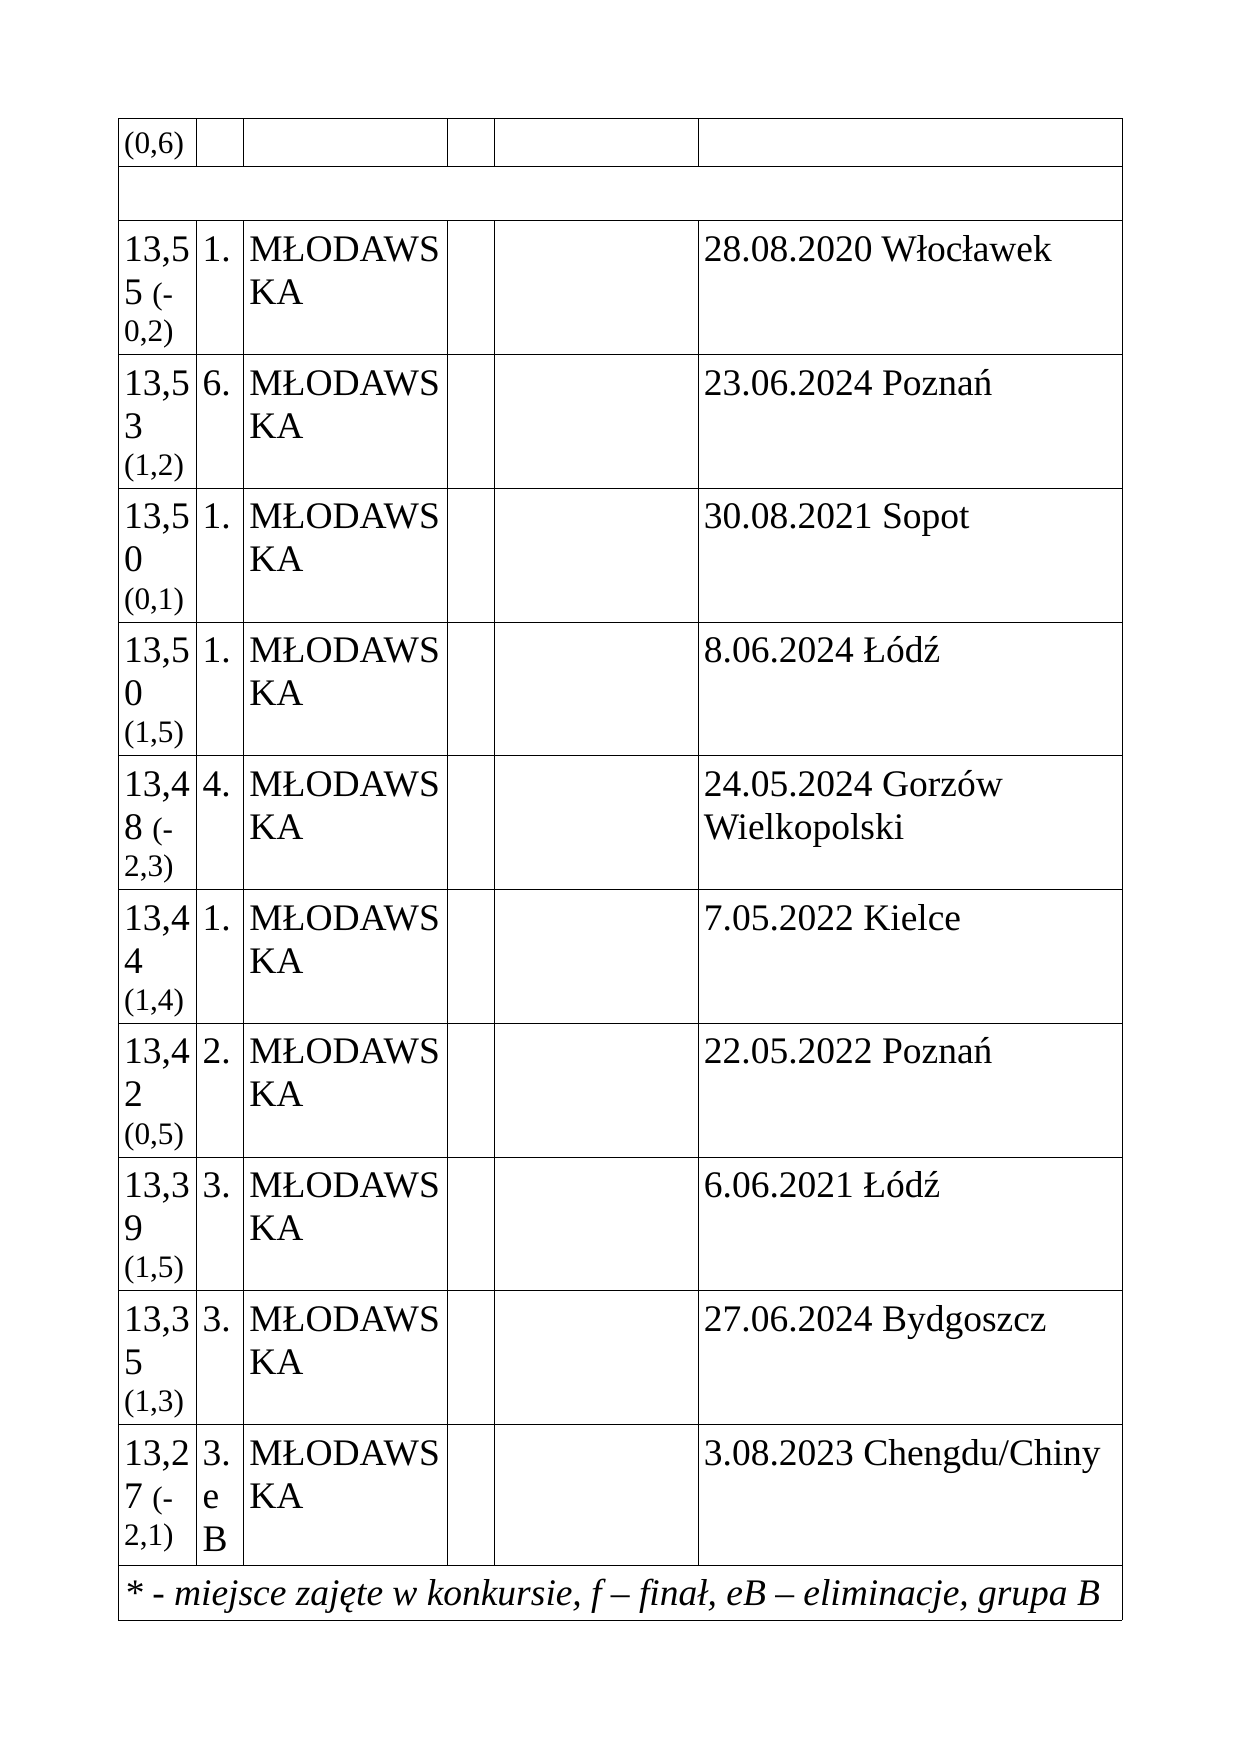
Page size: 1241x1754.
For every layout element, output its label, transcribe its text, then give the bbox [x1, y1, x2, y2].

table_cell 2. [197, 1024, 243, 1157]
table_cell MŁODAWSKA [244, 489, 447, 622]
table_cell 3. eB [197, 1425, 243, 1565]
table_cell [448, 890, 494, 1023]
table_cell [448, 623, 494, 755]
table_cell 22.05.2022 Poznań [699, 1024, 1122, 1157]
table_cell MŁODAWSKA [244, 221, 447, 354]
table_cell 13,39 (1,5) [119, 1158, 196, 1290]
table_cell 28.08.2020 Włocławek [699, 221, 1122, 354]
table_cell [448, 119, 494, 166]
table_cell [495, 489, 698, 622]
table_cell 30.08.2021 Sopot [699, 489, 1122, 622]
table_cell [448, 221, 494, 354]
table_cell [495, 623, 698, 755]
table_cell [699, 119, 1122, 166]
table_cell MŁODAWSKA [244, 1291, 447, 1424]
table_cell MŁODAWSKA [244, 756, 447, 889]
table_cell [244, 119, 447, 166]
table_cell 23.06.2024 Poznań [699, 355, 1122, 488]
table_cell (0,6) [119, 119, 196, 166]
table_cell [495, 890, 698, 1023]
table_cell 13,48 (-2,3) [119, 756, 196, 889]
table_cell 13,42 (0,5) [119, 1024, 196, 1157]
table_cell [448, 1158, 494, 1290]
table_cell 3.08.2023 Chengdu/Chiny [699, 1425, 1122, 1565]
table_cell MŁODAWSKA [244, 890, 447, 1023]
table_cell 13,27 (-2,1) [119, 1425, 196, 1565]
table_cell [448, 355, 494, 488]
table_cell 13,50 (1,5) [119, 623, 196, 755]
table_cell 7.05.2022 Kielce [699, 890, 1122, 1023]
table_cell [448, 756, 494, 889]
table_cell 8.06.2024 Łódź [699, 623, 1122, 755]
table_cell MŁODAWSKA [244, 623, 447, 755]
table_cell MŁODAWSKA [244, 1158, 447, 1290]
table_cell 13,53 (1,2) [119, 355, 196, 488]
table_cell 13,35 (1,3) [119, 1291, 196, 1424]
table_cell 13,50 (0,1) [119, 489, 196, 622]
table_cell [495, 1291, 698, 1424]
table_cell 3. [197, 1291, 243, 1424]
table_cell MŁODAWSKA [244, 355, 447, 488]
table_cell [495, 221, 698, 354]
table_cell 6. [197, 355, 243, 488]
table_cell MŁODAWSKA [244, 1024, 447, 1157]
table_cell 1. [197, 890, 243, 1023]
table_cell 1. [197, 489, 243, 622]
table_cell 13,44 (1,4) [119, 890, 196, 1023]
table_cell [448, 1425, 494, 1565]
table_cell 3. [197, 1158, 243, 1290]
table_cell 1. [197, 623, 243, 755]
table_cell * - miejsce zajęte w konkursie, f – finał, eB – eliminacje, grupa B [119, 1566, 1122, 1620]
table_cell [448, 1024, 494, 1157]
table_cell [495, 355, 698, 488]
table_cell [495, 119, 698, 166]
table_cell [448, 489, 494, 622]
table_cell [495, 1158, 698, 1290]
table_cell 27.06.2024 Bydgoszcz [699, 1291, 1122, 1424]
table_cell 24.05.2024 Gorzów Wielkopolski [699, 756, 1122, 889]
table_cell [197, 119, 243, 166]
table_cell [495, 756, 698, 889]
table_cell 4. [197, 756, 243, 889]
table_cell 1. [197, 221, 243, 354]
table_cell [119, 167, 1122, 220]
table_cell MŁODAWSKA [244, 1425, 447, 1565]
table_cell 6.06.2021 Łódź [699, 1158, 1122, 1290]
table_cell [448, 1291, 494, 1424]
table_cell [495, 1425, 698, 1565]
table_cell 13,55 (-0,2) [119, 221, 196, 354]
table_cell [495, 1024, 698, 1157]
